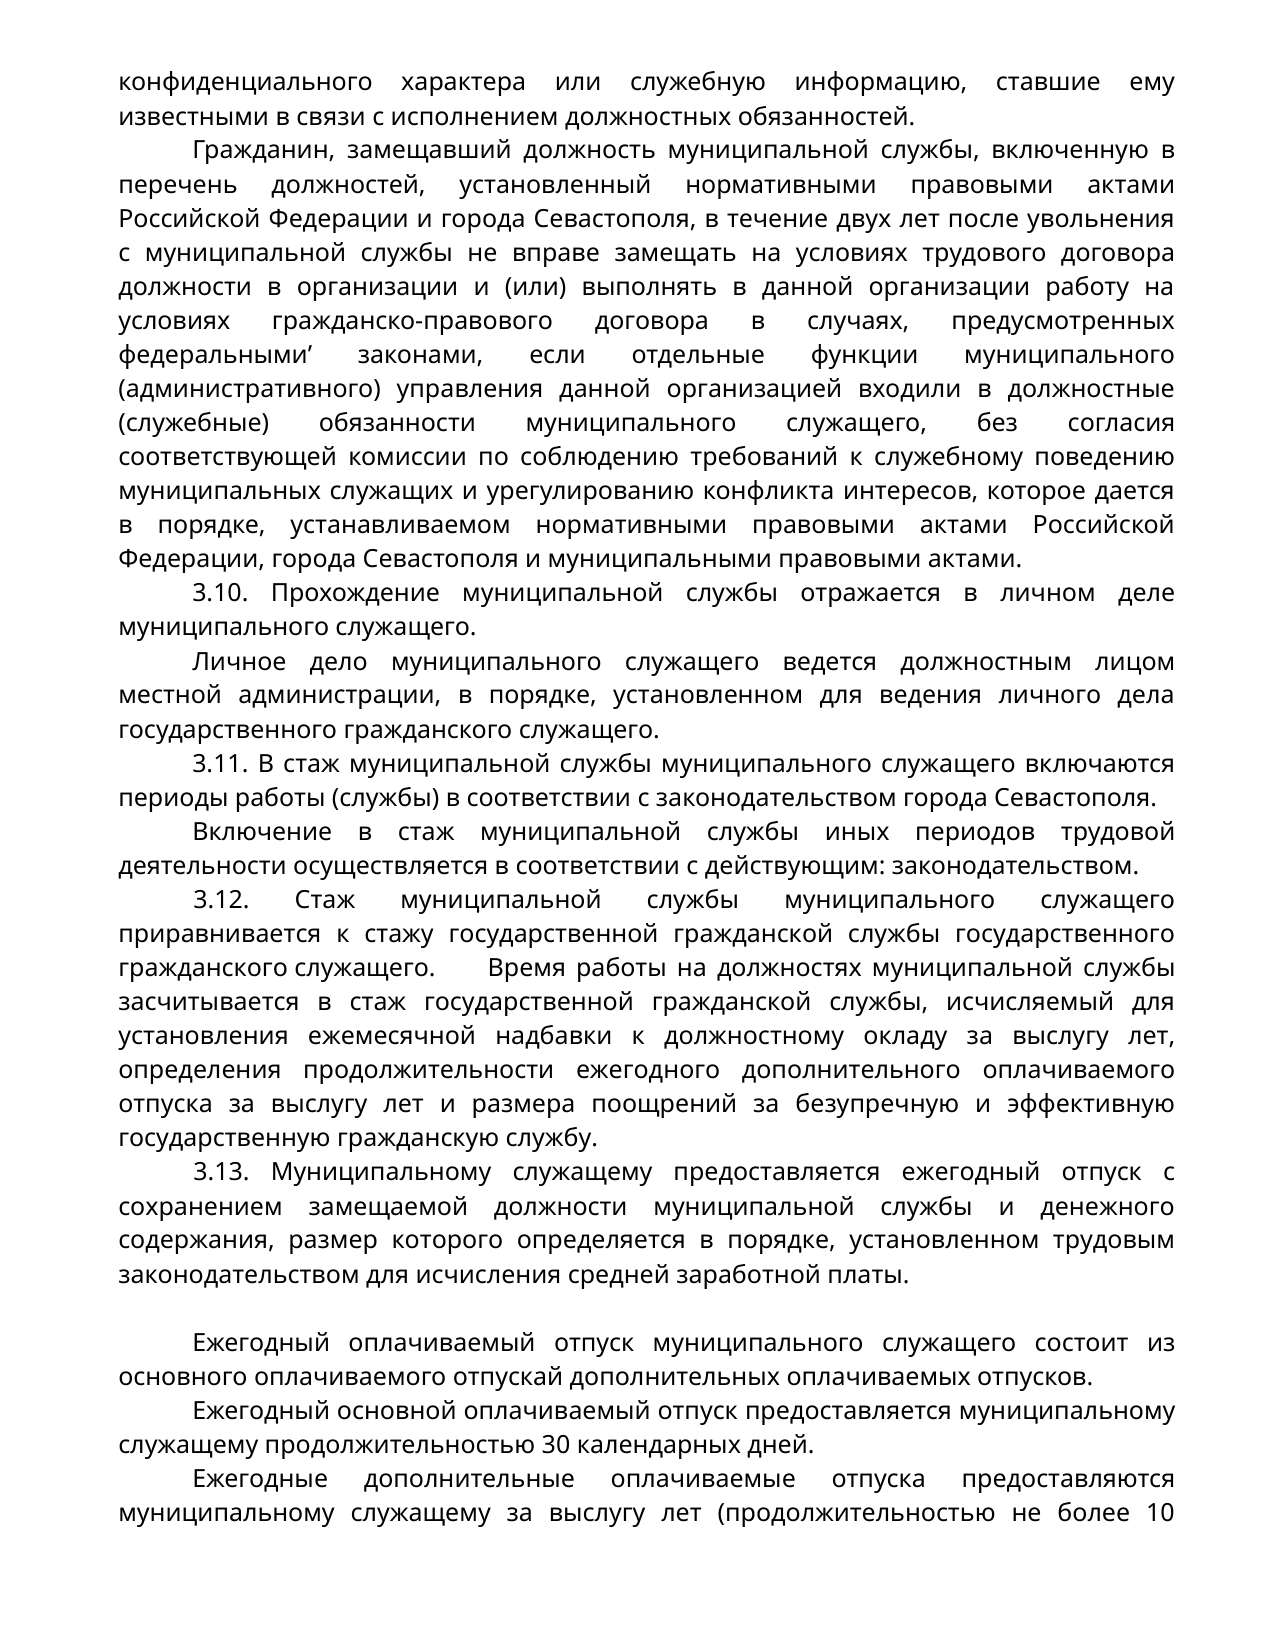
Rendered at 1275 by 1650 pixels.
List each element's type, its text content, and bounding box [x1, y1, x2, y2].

text 3.11. В стаж муниципальной службы муниципального служащего включаются периоды работы (службы) в соответствии с законодательством города Севастополя. [118, 745, 1176, 813]
text 3.13. Муниципальному служащему предоставляется ежегодный отпуск с сохранением замещаемой должности муниципальной службы и денежного содержания, размер которого определяется в порядке, установленном трудовым законодательством для исчисления средней заработной платы. [118, 1154, 1176, 1290]
text Ежегодный основной оплачиваемый отпуск предоставляется муниципальному служащему продолжительностью 30 календарных дней. [118, 1392, 1176, 1461]
text 3.12. Стаж муниципальной службы муниципального служащего приравнивается к стажу государственной гражданской службы государственного гражданского служащего. Время работы на должностях муниципальной службы засчитывается в стаж государственной гражданской службы, исчисляемый для установления ежемесячной надбавки к должностному окладу за выслугу лет, определения продолжительности ежегодного дополнительного оплачиваемого отпуска за выслугу лет и размера поощрений за безупречную и эффективную государственную гражданскую службу. [118, 882, 1176, 1154]
text Ежегодный оплачиваемый отпуск муниципального служащего состоит из основного оплачиваемого отпускай дополнительных оплачиваемых отпусков. [118, 1324, 1176, 1392]
text конфиденциального характера или служебную информацию, ставшие ему известными в связи с исполнением должностных обязанностей. [118, 64, 1176, 132]
text Личное дело муниципального служащего ведется должностным лицом местной администрации, в порядке, установленном для ведения личного дела государственного гражданского служащего. [118, 643, 1176, 745]
text 3.10. Прохождение муниципальной службы отражается в личном деле муниципального служащего. [118, 575, 1176, 643]
text Гражданин, замещавший должность муниципальной службы, включенную в перечень должностей, установленный нормативными правовыми актами Российской Федерации и города Севастополя, в течение двух лет после увольнения с муниципальной службы не вправе замещать на условиях трудового договора должности в организации и (или) выполнять в данной организации работу на условиях гражданско-правового договора в случаях, предусмотренных федеральными’ законами, если отдельные функции муниципального (административного) управления данной организацией входили в должностные (служебные) обязанности муниципального служащего, без согласия соответствующей комиссии по соблюдению требований к служебному поведению муниципальных служащих и урегулированию конфликта интересов, которое дается в порядке, устанавливаемом нормативными правовыми актами Российской Федерации, города Севастополя и муниципальными правовыми актами. [118, 132, 1176, 575]
text Ежегодные дополнительные оплачиваемые отпуска предоставляются муниципальному служащему за выслугу лет (продолжительностью не более 10 [118, 1461, 1176, 1529]
text Включение в стаж муниципальной службы иных периодов трудовой деятельности осуществляется в соответствии с действующим: законодательством. [118, 813, 1176, 882]
